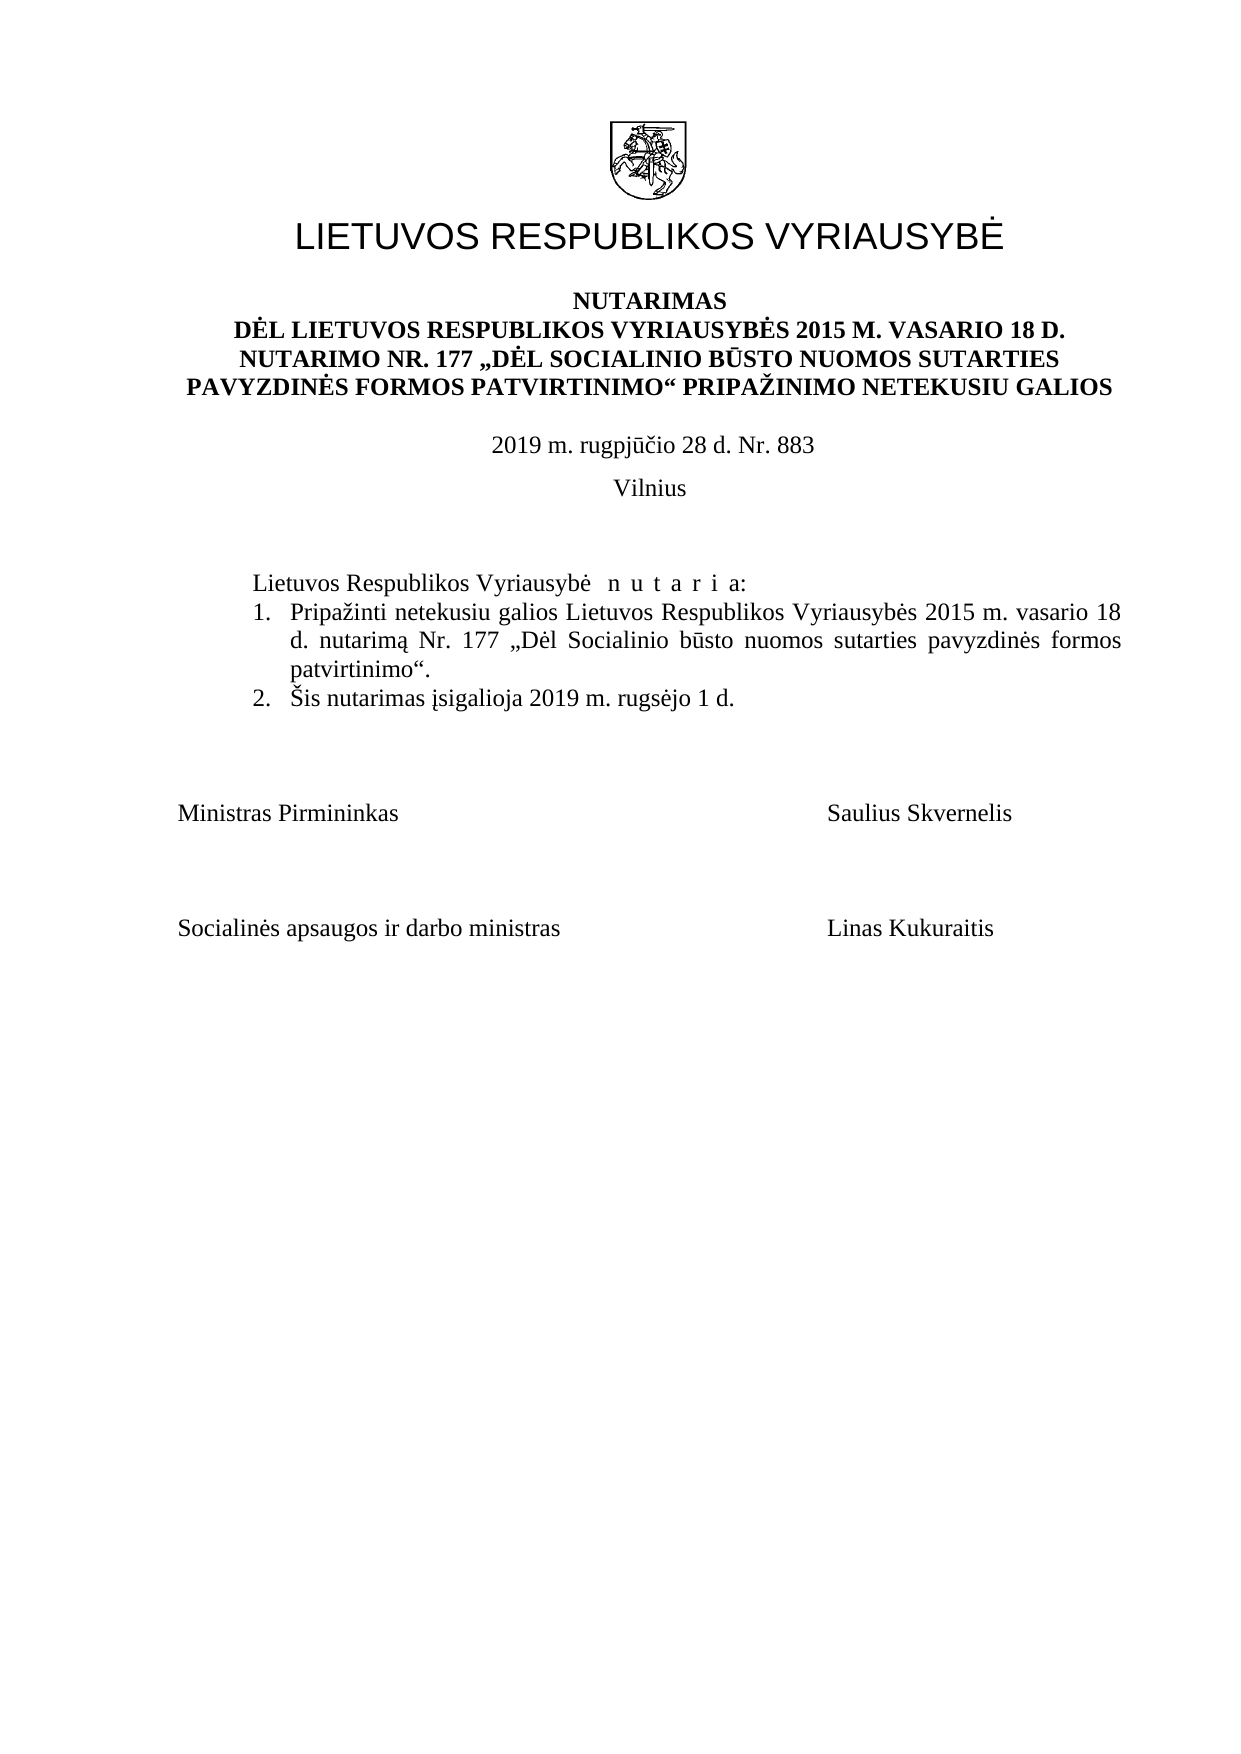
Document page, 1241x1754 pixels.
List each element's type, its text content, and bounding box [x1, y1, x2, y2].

text 2. Šis nutarimas įsigalioja 2019 m. rugsėjo 1 d. [252, 683, 1122, 712]
text Ministras Pirmininkas Saulius Skvernelis [177, 798, 1122, 827]
text Lietuvos Respublikos Vyriausybė nutaria: [177, 559, 1122, 597]
text Socialinės apsaugos ir darbo ministras Linas Kukuraitis [177, 913, 1122, 942]
text Lietuvos Respublikos Vyriausybė [177, 214, 1122, 257]
text nutarimas [177, 286, 1122, 315]
text DĖL LIETUVOS RESPUBLIKOS VYRIAUSYBĖS 2015 M. VASARIO 18 D. NUTARIMO NR. 177 „DĖL SOCIALINIO BŪSTO NUOMOS SUTARTIES PAVYZDINĖS FORMOS PATVIRTINIMO“ PRIPAŽINIMO NETEKUSIU GALIOS [177, 315, 1122, 401]
text 1. Pripažinti netekusiu galios Lietuvos Respublikos Vyriausybės 2015 m. vasario 18 d. nutarimą Nr. 177 „Dėl Socialinio būsto nuomos sutarties pavyzdinės formos patvirtinimo“. [252, 597, 1122, 683]
text 2019 m. rugpjūčio 28 d. Nr. 883 [177, 430, 1122, 459]
text Vilnius [177, 473, 1122, 502]
